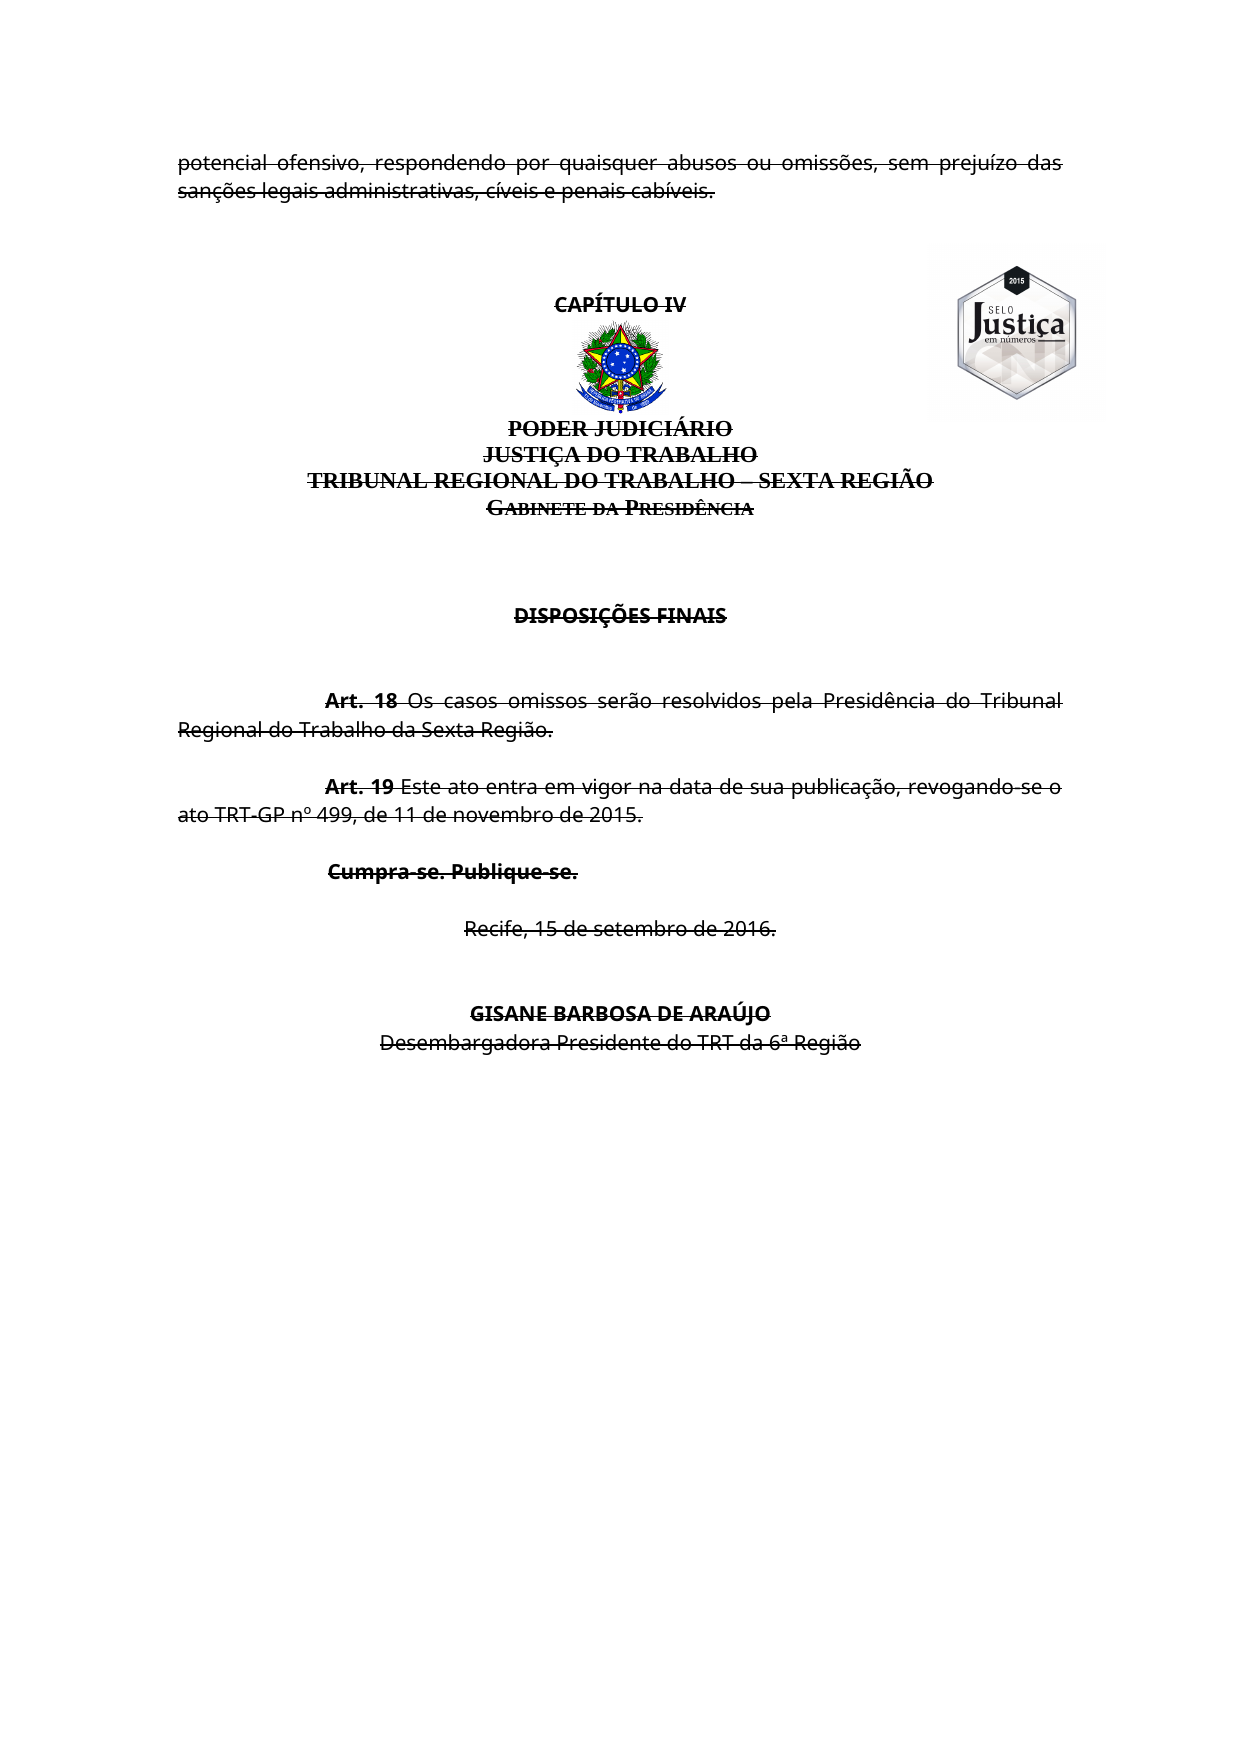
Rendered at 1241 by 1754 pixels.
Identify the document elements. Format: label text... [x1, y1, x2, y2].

picture [571, 318, 669, 415]
text TRIBUNAL REGIONAL DO TRABALHO – SEXTA REGIÃO [177, 468, 1063, 494]
text DISPOSIÇÕES FINAIS [177, 601, 1063, 630]
text Cumpra-se. Publique-se. [177, 857, 1063, 886]
text Art. 17 Ao agente de segurança judiciária designado compete observar fielmente as leis e as normas concernentes ao uso e ao porte das tecnologias de menor potencial ofensivo, respondendo por quaisquer abusos ou omissões, sem prejuízo das sanções legais administrativas, cíveis e penais cabíveis. [177, 148, 1063, 164]
text Desembargadora Presidente do TRT da 6ª Região [177, 1028, 1063, 1056]
text Recife, 15 de setembro de 2016. [177, 914, 1063, 942]
text Art. 18 Os casos omissos serão resolvidos pela Presidência do Tribunal Regional do Trabalho da Sexta Região. [177, 687, 1063, 743]
picture [927, 243, 1106, 422]
text Art. 17 Ao agente de segurança judiciária designado compete observar fielmente as leis e as normas concernentes ao uso e ao porte das tecnologias de menor potencial ofensivo, respondendo por quaisquer abusos ou omissões, sem prejuízo das sanções legais administrativas, cíveis e penais cabíveis. [177, 165, 1063, 204]
text Art. 19 Este ato entra em vigor na data de sua publicação, revogando-se o ato TRT-GP nº 499, de 11 de novembro de 2015. [177, 772, 1063, 829]
text Gabinete da Presidência [177, 494, 1063, 520]
text JUSTIÇA DO TRABALHO [177, 441, 1063, 468]
text CAPÍTULO IV [177, 290, 927, 318]
text PODER JUDICIÁRIO [177, 415, 1063, 441]
text GISANE BARBOSA DE ARAÚJO [177, 999, 1063, 1028]
